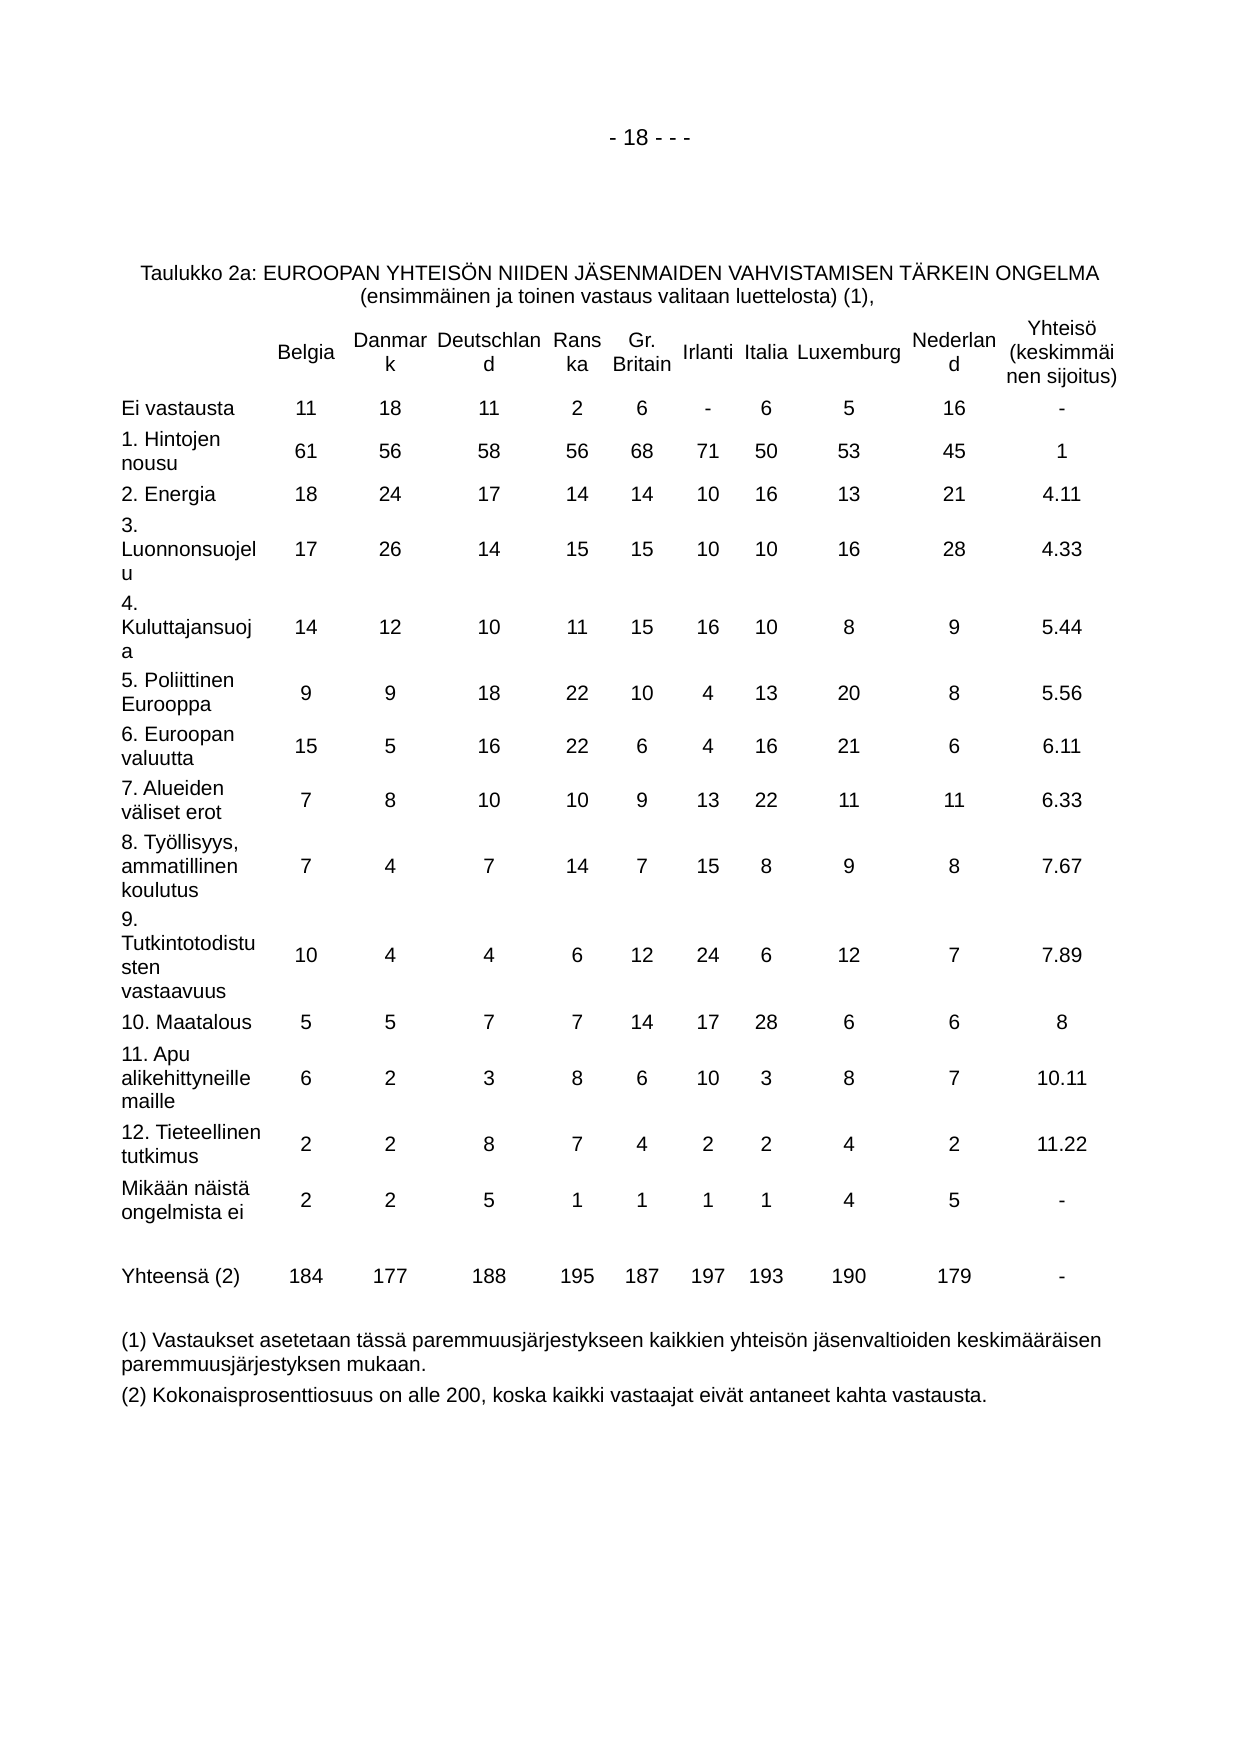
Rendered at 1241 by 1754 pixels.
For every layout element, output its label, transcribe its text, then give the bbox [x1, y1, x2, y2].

table_cell 7 [265, 827, 347, 904]
table_cell 24 [675, 904, 741, 1006]
table_cell 7 [545, 1006, 609, 1038]
table_cell 7 [433, 827, 545, 904]
table_cell 6,11 [1002, 719, 1122, 773]
table_cell 7 [609, 827, 674, 904]
table_cell 10. Maatalous [118, 1006, 264, 1038]
table_cell [741, 1293, 791, 1325]
table_cell 1 [675, 1172, 741, 1228]
table_cell 53 [791, 424, 907, 478]
table_cell 20 [791, 665, 907, 719]
table_cell 11 [907, 773, 1002, 827]
table_cell 45 [907, 424, 1002, 478]
table_cell 14 [265, 588, 347, 665]
table_cell [545, 1228, 609, 1260]
table_cell 9 [265, 665, 347, 719]
table_cell 11 [433, 391, 545, 424]
table_cell [118, 1293, 264, 1325]
table_cell Luxemburg [791, 312, 907, 391]
table_cell 12 [348, 588, 433, 665]
table_cell Yhteisö (keskimmäinen sijoitus) [1002, 312, 1122, 391]
table_cell 6 [907, 719, 1002, 773]
table_cell 8 [433, 1116, 545, 1172]
table_cell 5 [907, 1172, 1002, 1228]
table_cell 193 [741, 1260, 791, 1293]
table_cell 61 [265, 424, 347, 478]
table_cell Nederland [907, 312, 1002, 391]
table_cell 7,89 [1002, 904, 1122, 1006]
table_cell 6 [791, 1006, 907, 1038]
table_cell 8 [1002, 1006, 1122, 1038]
table_cell 1 [1002, 424, 1122, 478]
table_cell 7 [907, 1039, 1002, 1116]
table_cell 197 [675, 1260, 741, 1293]
table_cell 2 [741, 1116, 791, 1172]
table_cell Danmark [348, 312, 433, 391]
table_cell 15 [265, 719, 347, 773]
table_cell 10 [609, 665, 674, 719]
table_cell 6 [609, 1039, 674, 1116]
table_cell 4 [348, 904, 433, 1006]
table_cell 14 [609, 478, 674, 510]
table_cell 7 [433, 1006, 545, 1038]
table_cell 8 [741, 827, 791, 904]
table_cell [118, 1228, 264, 1260]
table_cell 8 [791, 588, 907, 665]
table_cell 5 [348, 719, 433, 773]
table_cell [433, 1293, 545, 1325]
table_cell 10 [433, 588, 545, 665]
table_cell [1002, 1293, 1122, 1325]
table_cell 10 [265, 904, 347, 1006]
table_cell 7. Alueiden väliset erot [118, 773, 264, 827]
table_cell 14 [545, 478, 609, 510]
table_cell 10 [675, 510, 741, 588]
table_cell 14 [609, 1006, 674, 1038]
table_cell 18 [265, 478, 347, 510]
table_cell [609, 1293, 674, 1325]
table_cell 17 [265, 510, 347, 588]
table_cell [545, 1293, 609, 1325]
table_cell Italia [741, 312, 791, 391]
table_cell 50 [741, 424, 791, 478]
table_cell 4 [675, 719, 741, 773]
table_cell 7,67 [1002, 827, 1122, 904]
table_cell Belgia [265, 312, 347, 391]
table_cell 24 [348, 478, 433, 510]
table_cell 58 [433, 424, 545, 478]
table_cell 15 [609, 588, 674, 665]
table_cell 1 [741, 1172, 791, 1228]
table_cell 3. Luonnonsuojelu [118, 510, 264, 588]
table_cell - [1002, 1172, 1122, 1228]
table_cell 2 [545, 391, 609, 424]
table_cell (1) Vastaukset asetetaan tässä paremmuusjärjestykseen kaikkien yhteisön jäsenvaltioiden keskimääräisen paremmuusjärjestyksen mukaan. [118, 1325, 1122, 1379]
table_cell 8 [545, 1039, 609, 1116]
table_cell 179 [907, 1260, 1002, 1293]
table_cell 11,22 [1002, 1116, 1122, 1172]
table_cell 28 [741, 1006, 791, 1038]
table_cell 11 [791, 773, 907, 827]
table_cell 22 [545, 719, 609, 773]
table_cell 18 [348, 391, 433, 424]
table_cell 9 [791, 827, 907, 904]
table_cell 5 [433, 1172, 545, 1228]
table_cell 16 [907, 391, 1002, 424]
table_cell 8 [348, 773, 433, 827]
table_cell 15 [545, 510, 609, 588]
table_cell [265, 1228, 347, 1260]
table_cell 56 [348, 424, 433, 478]
table_cell 11 [545, 588, 609, 665]
table_cell 11. Apu alikehittyneille maille [118, 1039, 264, 1116]
table_cell 13 [675, 773, 741, 827]
table_cell 6 [741, 904, 791, 1006]
table_cell 3 [741, 1039, 791, 1116]
table_cell 5,44 [1002, 588, 1122, 665]
table_cell 6. Euroopan valuutta [118, 719, 264, 773]
table_cell 16 [791, 510, 907, 588]
table_cell [1002, 1228, 1122, 1260]
table_cell 10 [433, 773, 545, 827]
table_cell 10,11 [1002, 1039, 1122, 1116]
table_cell [348, 1293, 433, 1325]
table_cell [118, 312, 264, 391]
table_cell 13 [741, 665, 791, 719]
table_cell 18 [433, 665, 545, 719]
table_cell [741, 1228, 791, 1260]
table_cell 2 [907, 1116, 1002, 1172]
table_cell 9 [609, 773, 674, 827]
table_cell 184 [265, 1260, 347, 1293]
table_cell 177 [348, 1260, 433, 1293]
table_cell [433, 1228, 545, 1260]
table_cell 8 [791, 1039, 907, 1116]
table_cell 2 [348, 1116, 433, 1172]
table_cell 68 [609, 424, 674, 478]
table_cell 5. Poliittinen Eurooppa [118, 665, 264, 719]
table_cell 5,56 [1002, 665, 1122, 719]
table_cell 8 [907, 827, 1002, 904]
table_cell 9 [348, 665, 433, 719]
table_cell [348, 1228, 433, 1260]
table_cell - [675, 391, 741, 424]
table_cell 1. Hintojen nousu [118, 424, 264, 478]
table_cell 6 [265, 1039, 347, 1116]
table_cell 16 [675, 588, 741, 665]
table_cell 15 [609, 510, 674, 588]
table_cell 1 [609, 1172, 674, 1228]
table_cell 7 [265, 773, 347, 827]
table_cell 26 [348, 510, 433, 588]
table_cell Deutschland [433, 312, 545, 391]
table_cell 10 [545, 773, 609, 827]
table_cell 5 [348, 1006, 433, 1038]
table_cell 6,33 [1002, 773, 1122, 827]
table_cell 22 [741, 773, 791, 827]
table_cell 4 [675, 665, 741, 719]
table_cell 4. Kuluttajansuoja [118, 588, 264, 665]
table_cell 4 [348, 827, 433, 904]
table_cell [791, 1228, 907, 1260]
table_cell (2) Kokonaisprosenttiosuus on alle 200, koska kaikki vastaajat eivät antaneet kahta vastausta. [118, 1379, 1122, 1411]
table_cell 2 [675, 1116, 741, 1172]
table_cell 2 [265, 1116, 347, 1172]
table_cell 9 [907, 588, 1002, 665]
table_cell 6 [907, 1006, 1002, 1038]
table_cell 16 [741, 478, 791, 510]
table_cell 28 [907, 510, 1002, 588]
table_cell 8 [907, 665, 1002, 719]
table_cell 12 [791, 904, 907, 1006]
table_cell 11 [265, 391, 347, 424]
table_cell 195 [545, 1260, 609, 1293]
table_cell [675, 1293, 741, 1325]
table_cell - [1002, 1260, 1122, 1293]
table_cell 7 [907, 904, 1002, 1006]
table_cell [907, 1228, 1002, 1260]
table_cell 4 [791, 1116, 907, 1172]
table_cell Ranska [545, 312, 609, 391]
table_cell 6 [609, 391, 674, 424]
table_cell 7 [545, 1116, 609, 1172]
table_cell 13 [791, 478, 907, 510]
table_cell 21 [907, 478, 1002, 510]
table_cell 14 [545, 827, 609, 904]
table_cell 2 [265, 1172, 347, 1228]
table_cell 188 [433, 1260, 545, 1293]
table_cell 71 [675, 424, 741, 478]
table_cell Irlanti [675, 312, 741, 391]
table_cell 17 [675, 1006, 741, 1038]
table_cell 14 [433, 510, 545, 588]
table_cell 4,33 [1002, 510, 1122, 588]
table_cell 21 [791, 719, 907, 773]
table_cell 15 [675, 827, 741, 904]
table_cell 10 [741, 588, 791, 665]
table_header Taulukko 2a: EUROOPAN YHTEISÖN NIIDEN JÄSENMAIDEN VAHVISTAMISEN TÄRKEIN ONGELMA (ensimmäinen ja toinen vastaus valitaan luettelosta) (1), [118, 256, 1122, 312]
table_cell Yhteensä (2) [118, 1260, 264, 1293]
table_cell 2 [348, 1172, 433, 1228]
table_cell 4 [433, 904, 545, 1006]
table_cell Mikään näistä ongelmista ei [118, 1172, 264, 1228]
table_cell 190 [791, 1260, 907, 1293]
table_cell - [1002, 391, 1122, 424]
table_cell 4 [609, 1116, 674, 1172]
table_cell [609, 1228, 674, 1260]
table_cell 22 [545, 665, 609, 719]
table_cell 2 [348, 1039, 433, 1116]
table_cell 1 [545, 1172, 609, 1228]
table_cell [907, 1293, 1002, 1325]
table_cell 3 [433, 1039, 545, 1116]
table_cell 8. Työllisyys, ammatillinen koulutus [118, 827, 264, 904]
table_cell 12 [609, 904, 674, 1006]
table_cell 5 [265, 1006, 347, 1038]
table_cell 12. Tieteellinen tutkimus [118, 1116, 264, 1172]
table_cell 17 [433, 478, 545, 510]
table_cell 6 [609, 719, 674, 773]
table_cell [675, 1228, 741, 1260]
table_cell [265, 1293, 347, 1325]
table_cell 6 [741, 391, 791, 424]
table_cell 56 [545, 424, 609, 478]
table_cell 4 [791, 1172, 907, 1228]
table_cell 2. Energia [118, 478, 264, 510]
table_cell Gr. Britain [609, 312, 674, 391]
table_cell 4,11 [1002, 478, 1122, 510]
table_cell 10 [675, 1039, 741, 1116]
table_cell 187 [609, 1260, 674, 1293]
table_cell 10 [741, 510, 791, 588]
table_cell 9. Tutkintotodistusten vastaavuus [118, 904, 264, 1006]
table_cell [791, 1293, 907, 1325]
table_cell 10 [675, 478, 741, 510]
table_cell 6 [545, 904, 609, 1006]
table_cell 5 [791, 391, 907, 424]
table_cell 16 [433, 719, 545, 773]
table_cell 16 [741, 719, 791, 773]
table_cell Ei vastausta [118, 391, 264, 424]
